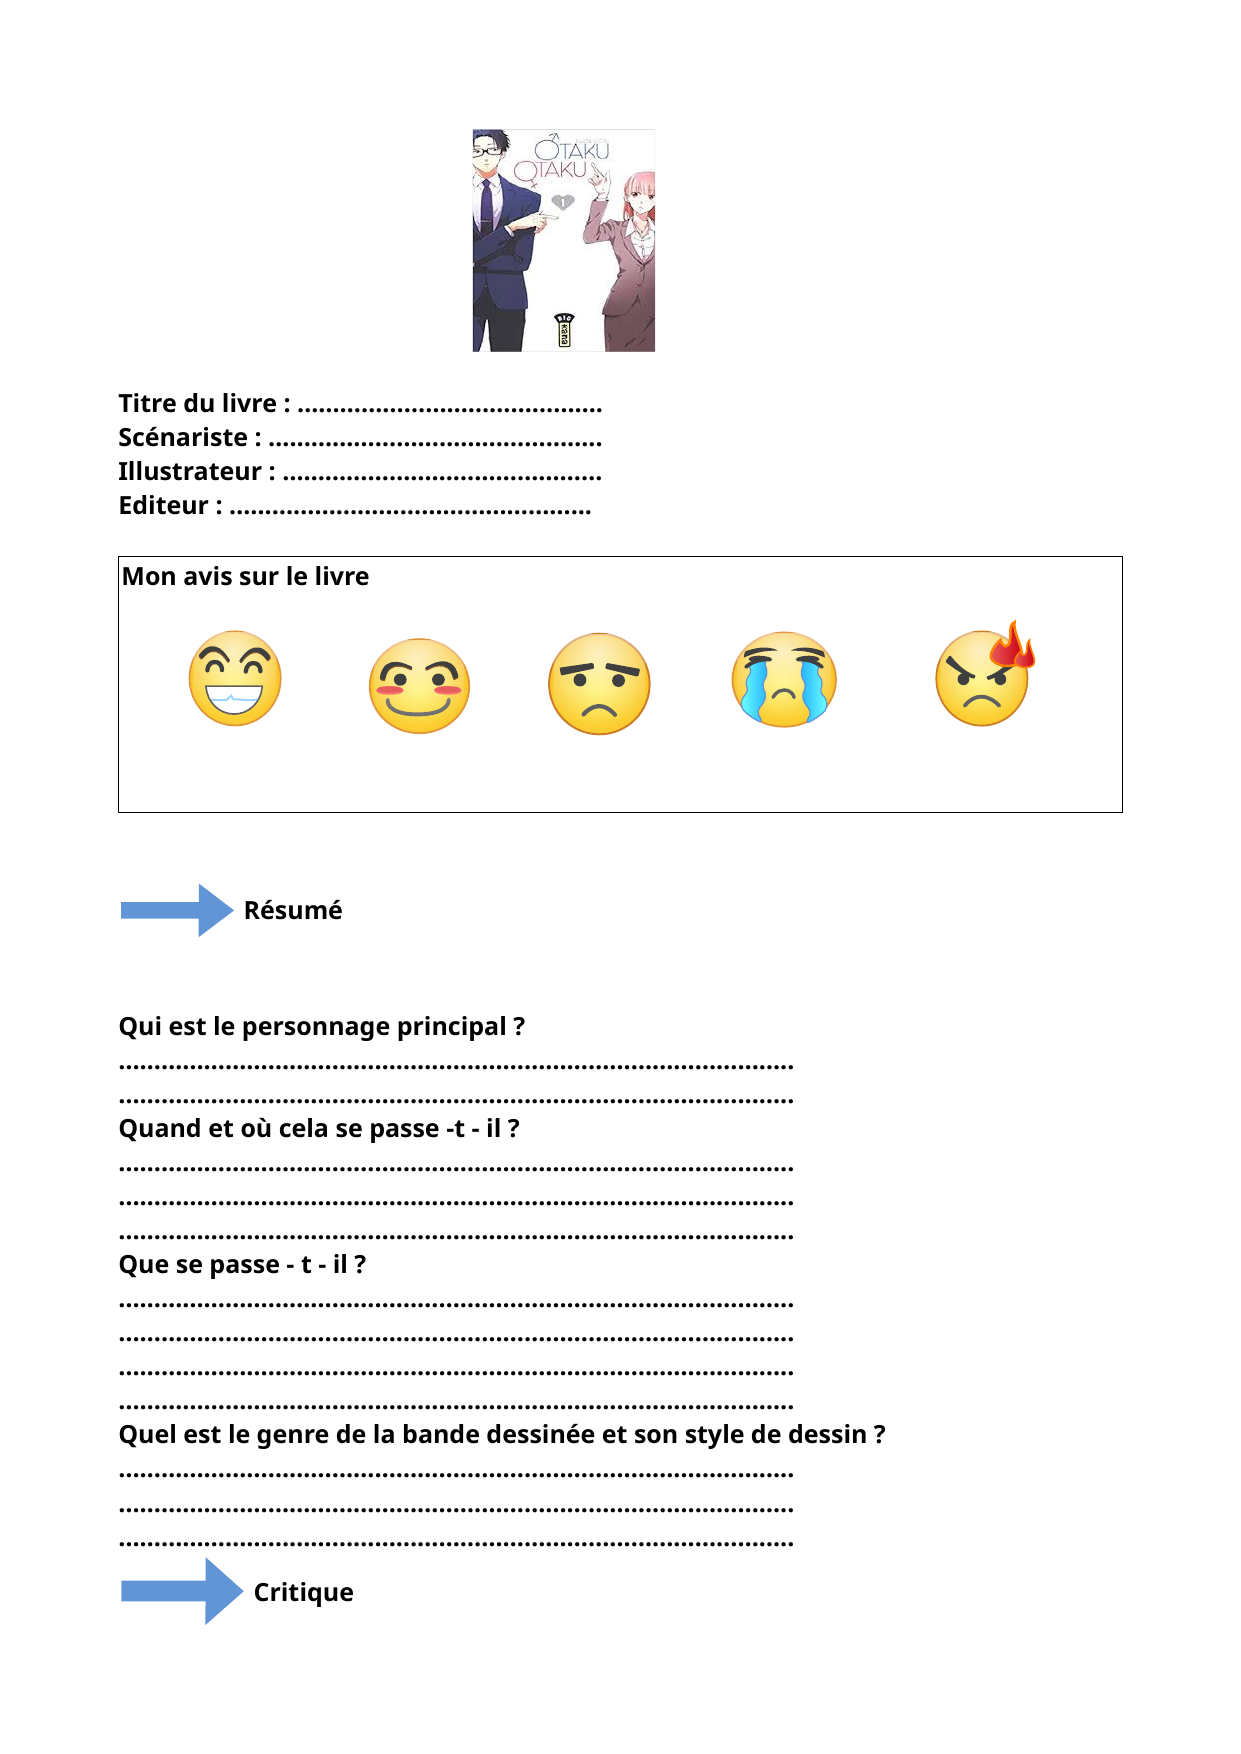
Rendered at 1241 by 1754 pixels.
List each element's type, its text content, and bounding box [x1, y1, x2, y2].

text ………………………………………………………………………………….. [118, 1042, 1122, 1076]
text Résumé [118, 881, 1122, 940]
text ………………………………………………………………………………….. [118, 1213, 1122, 1247]
text ………………………………………………………………………………….. [118, 1519, 1122, 1553]
text ………………………………………………………………………………….. [118, 1315, 1122, 1349]
text ………………………………………………………………………………….. [118, 1144, 1122, 1179]
text Editeur : …………………………………………... [118, 488, 1122, 522]
picture [472, 129, 656, 352]
text ………………………………………………………………………………….. [118, 1349, 1122, 1383]
text Que se passe - t - il ? [118, 1247, 1122, 1281]
text Quel est le genre de la bande dessinée et son style de dessin ? [118, 1417, 1122, 1451]
text ………………………………………………………………………………….. [118, 1485, 1122, 1519]
text Scénariste : ……………………………………….. [118, 420, 1122, 454]
text Titre du livre : ……………………………………. [118, 386, 1122, 420]
text ………………………………………………………………………………….. [118, 1383, 1122, 1417]
text ………………………………………………………………………………….. [118, 1281, 1122, 1315]
text Qui est le personnage principal ? [118, 1008, 1122, 1042]
text ………………………………………………………………………………….. [118, 1179, 1122, 1213]
text ………………………………………………………………………………….. [118, 1076, 1122, 1111]
text Mon avis sur le livre [119, 557, 1122, 593]
text Illustrateur : ……………………………………… [118, 454, 1122, 488]
text Quand et où cela se passe -t - il ? [118, 1111, 1122, 1144]
text Critique [118, 1553, 1122, 1629]
text ………………………………………………………………………………….. [118, 1451, 1122, 1485]
